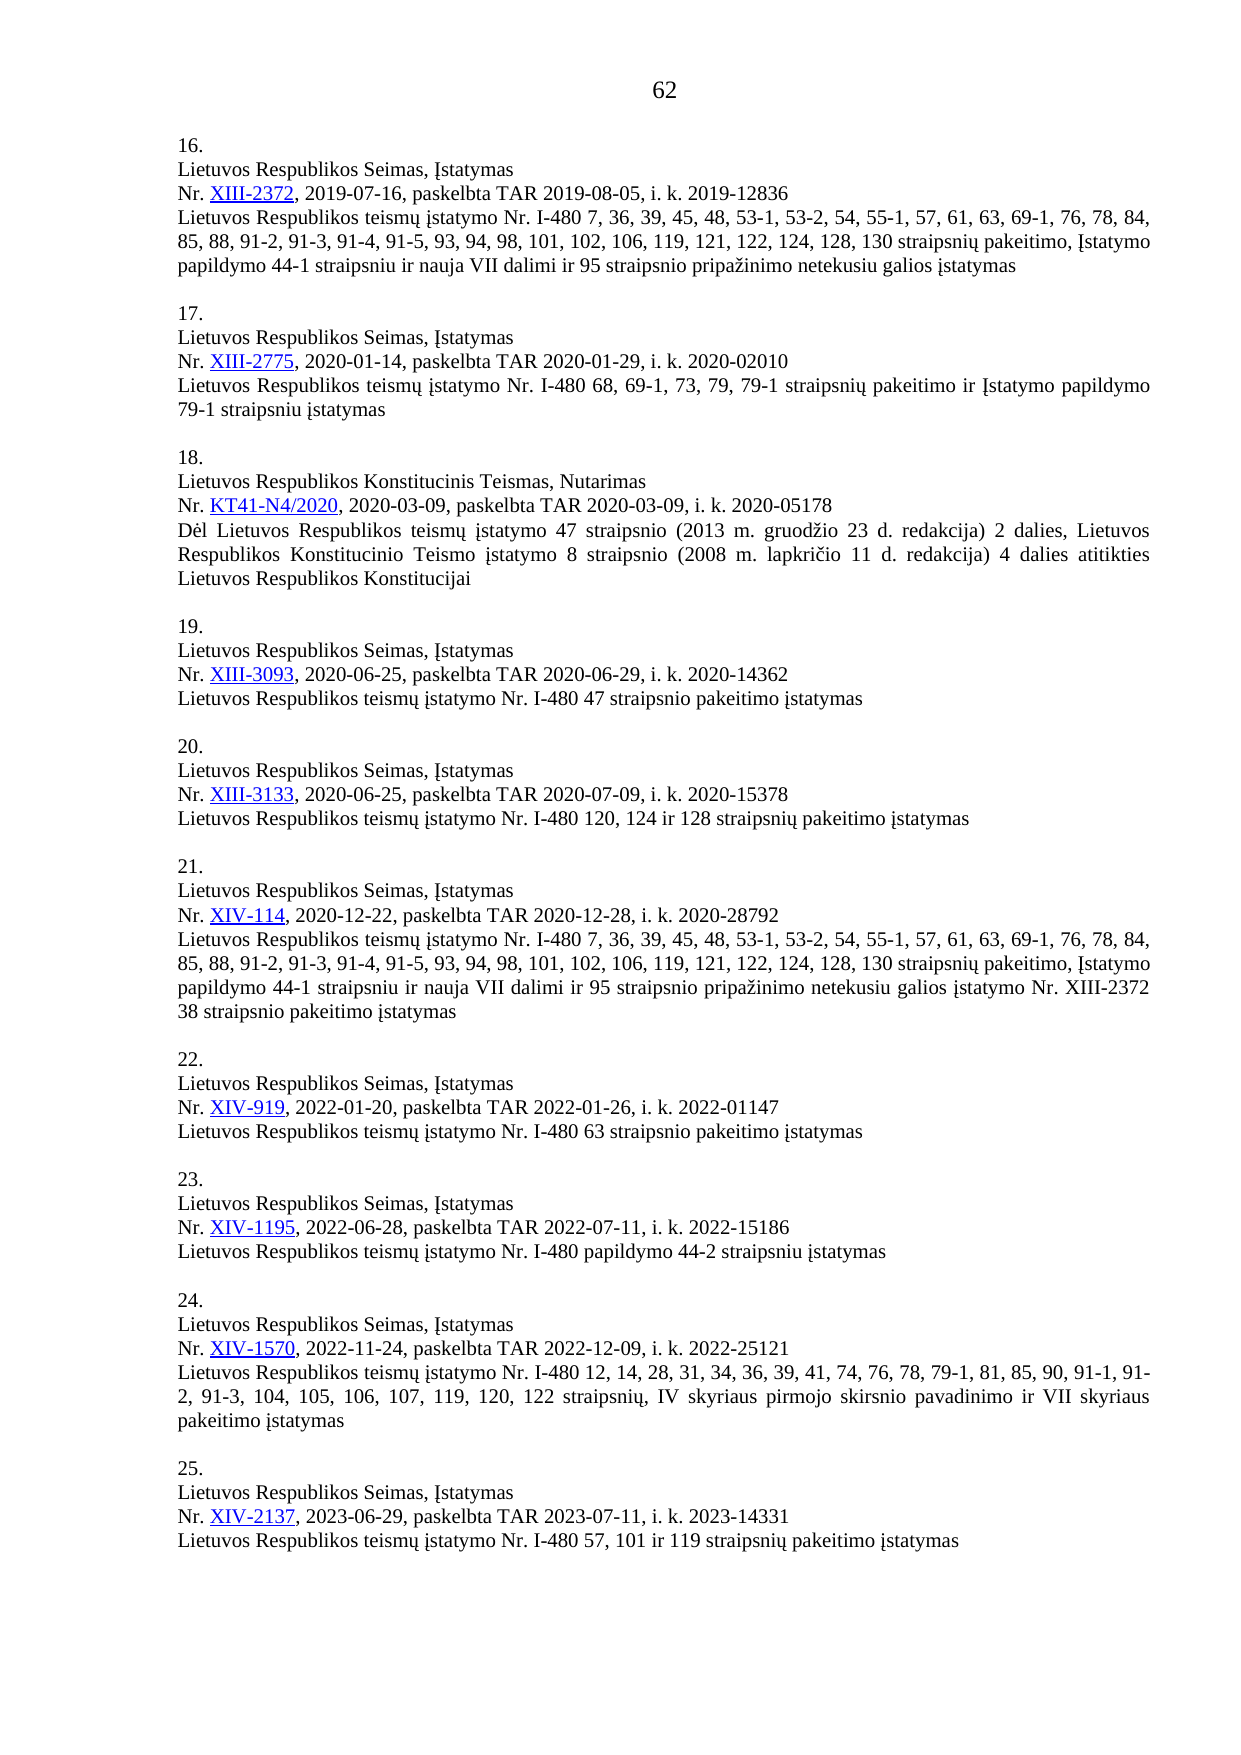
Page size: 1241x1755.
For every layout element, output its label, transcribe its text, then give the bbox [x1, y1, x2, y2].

text Lietuvos Respublikos teismų įstatymo Nr. I-480 68, 69-1, 73, 79, 79-1 straipsnių pakeitimo ir Įstatymo papildymo 79-1 straipsniu įstatymas [177, 373, 1152, 421]
text Lietuvos Respublikos teismų įstatymo Nr. I-480 papildymo 44-2 straipsniu įstatymas [177, 1239, 1152, 1263]
text Lietuvos Respublikos Konstitucinis Teismas, Nutarimas [177, 469, 1152, 493]
text 17. [177, 301, 1152, 325]
text Lietuvos Respublikos teismų įstatymo Nr. I-480 120, 124 ir 128 straipsnių pakeitimo įstatymas [177, 806, 1152, 830]
text 16. [177, 132, 1152, 157]
text Lietuvos Respublikos Seimas, Įstatymas [177, 325, 1152, 349]
text 20. [177, 734, 1152, 758]
text Dėl Lietuvos Respublikos teismų įstatymo 47 straipsnio (2013 m. gruodžio 23 d. redakcija) 2 dalies, Lietuvos Respublikos Konstitucinio Teismo įstatymo 8 straipsnio (2008 m. lapkričio 11 d. redakcija) 4 dalies atitikties Lietuvos Respublikos Konstitucijai [177, 517, 1152, 590]
text Lietuvos Respublikos Seimas, Įstatymas [177, 1191, 1152, 1215]
text 19. [177, 614, 1152, 638]
text Nr. XIII-3093, 2020-06-25, paskelbta TAR 2020-06-29, i. k. 2020-14362 [177, 662, 1152, 686]
text Lietuvos Respublikos teismų įstatymo Nr. I-480 12, 14, 28, 31, 34, 36, 39, 41, 74, 76, 78, 79-1, 81, 85, 90, 91-1, 91-2, 91-3, 104, 105, 106, 107, 119, 120, 122 straipsnių, IV skyriaus pirmojo skirsnio pavadinimo ir VII skyriaus pakeitimo įstatymas [177, 1360, 1152, 1432]
text 18. [177, 445, 1152, 469]
text Nr. XIV-114, 2020-12-22, paskelbta TAR 2020-12-28, i. k. 2020-28792 [177, 902, 1152, 927]
text Nr. XIII-2775, 2020-01-14, paskelbta TAR 2020-01-29, i. k. 2020-02010 [177, 349, 1152, 373]
text 22. [177, 1047, 1152, 1071]
text Nr. XIII-2372, 2019-07-16, paskelbta TAR 2019-08-05, i. k. 2019-12836 [177, 181, 1152, 205]
text Lietuvos Respublikos Seimas, Įstatymas [177, 1312, 1152, 1336]
text Lietuvos Respublikos Seimas, Įstatymas [177, 758, 1152, 782]
text Nr. KT41-N4/2020, 2020-03-09, paskelbta TAR 2020-03-09, i. k. 2020-05178 [177, 493, 1152, 517]
text Lietuvos Respublikos Seimas, Įstatymas [177, 1071, 1152, 1095]
text Nr. XIV-2137, 2023-06-29, paskelbta TAR 2023-07-11, i. k. 2023-14331 [177, 1504, 1152, 1528]
text Lietuvos Respublikos Seimas, Įstatymas [177, 878, 1152, 902]
text 25. [177, 1456, 1152, 1480]
text 24. [177, 1287, 1152, 1312]
text Nr. XIV-919, 2022-01-20, paskelbta TAR 2022-01-26, i. k. 2022-01147 [177, 1095, 1152, 1119]
text Lietuvos Respublikos teismų įstatymo Nr. I-480 7, 36, 39, 45, 48, 53-1, 53-2, 54, 55-1, 57, 61, 63, 69-1, 76, 78, 84, 85, 88, 91-2, 91-3, 91-4, 91-5, 93, 94, 98, 101, 102, 106, 119, 121, 122, 124, 128, 130 straipsnių pakeitimo, Įstatymo papildymo 44-1 straipsniu ir nauja VII dalimi ir 95 straipsnio pripažinimo netekusiu galios įstatymo Nr. XIII-2372 38 straipsnio pakeitimo įstatymas [177, 927, 1152, 1023]
text Lietuvos Respublikos teismų įstatymo Nr. I-480 63 straipsnio pakeitimo įstatymas [177, 1119, 1152, 1143]
text 21. [177, 854, 1152, 878]
text Lietuvos Respublikos Seimas, Įstatymas [177, 157, 1152, 181]
text Nr. XIII-3133, 2020-06-25, paskelbta TAR 2020-07-09, i. k. 2020-15378 [177, 782, 1152, 806]
text 23. [177, 1167, 1152, 1191]
text Nr. XIV-1195, 2022-06-28, paskelbta TAR 2022-07-11, i. k. 2022-15186 [177, 1215, 1152, 1239]
text Lietuvos Respublikos Seimas, Įstatymas [177, 638, 1152, 662]
text Nr. XIV-1570, 2022-11-24, paskelbta TAR 2022-12-09, i. k. 2022-25121 [177, 1336, 1152, 1360]
text Lietuvos Respublikos teismų įstatymo Nr. I-480 7, 36, 39, 45, 48, 53-1, 53-2, 54, 55-1, 57, 61, 63, 69-1, 76, 78, 84, 85, 88, 91-2, 91-3, 91-4, 91-5, 93, 94, 98, 101, 102, 106, 119, 121, 122, 124, 128, 130 straipsnių pakeitimo, Įstatymo papildymo 44-1 straipsniu ir nauja VII dalimi ir 95 straipsnio pripažinimo netekusiu galios įstatymas [177, 205, 1152, 277]
text Lietuvos Respublikos teismų įstatymo Nr. I-480 57, 101 ir 119 straipsnių pakeitimo įstatymas [177, 1528, 1152, 1552]
text Lietuvos Respublikos teismų įstatymo Nr. I-480 47 straipsnio pakeitimo įstatymas [177, 686, 1152, 710]
text Lietuvos Respublikos Seimas, Įstatymas [177, 1480, 1152, 1504]
